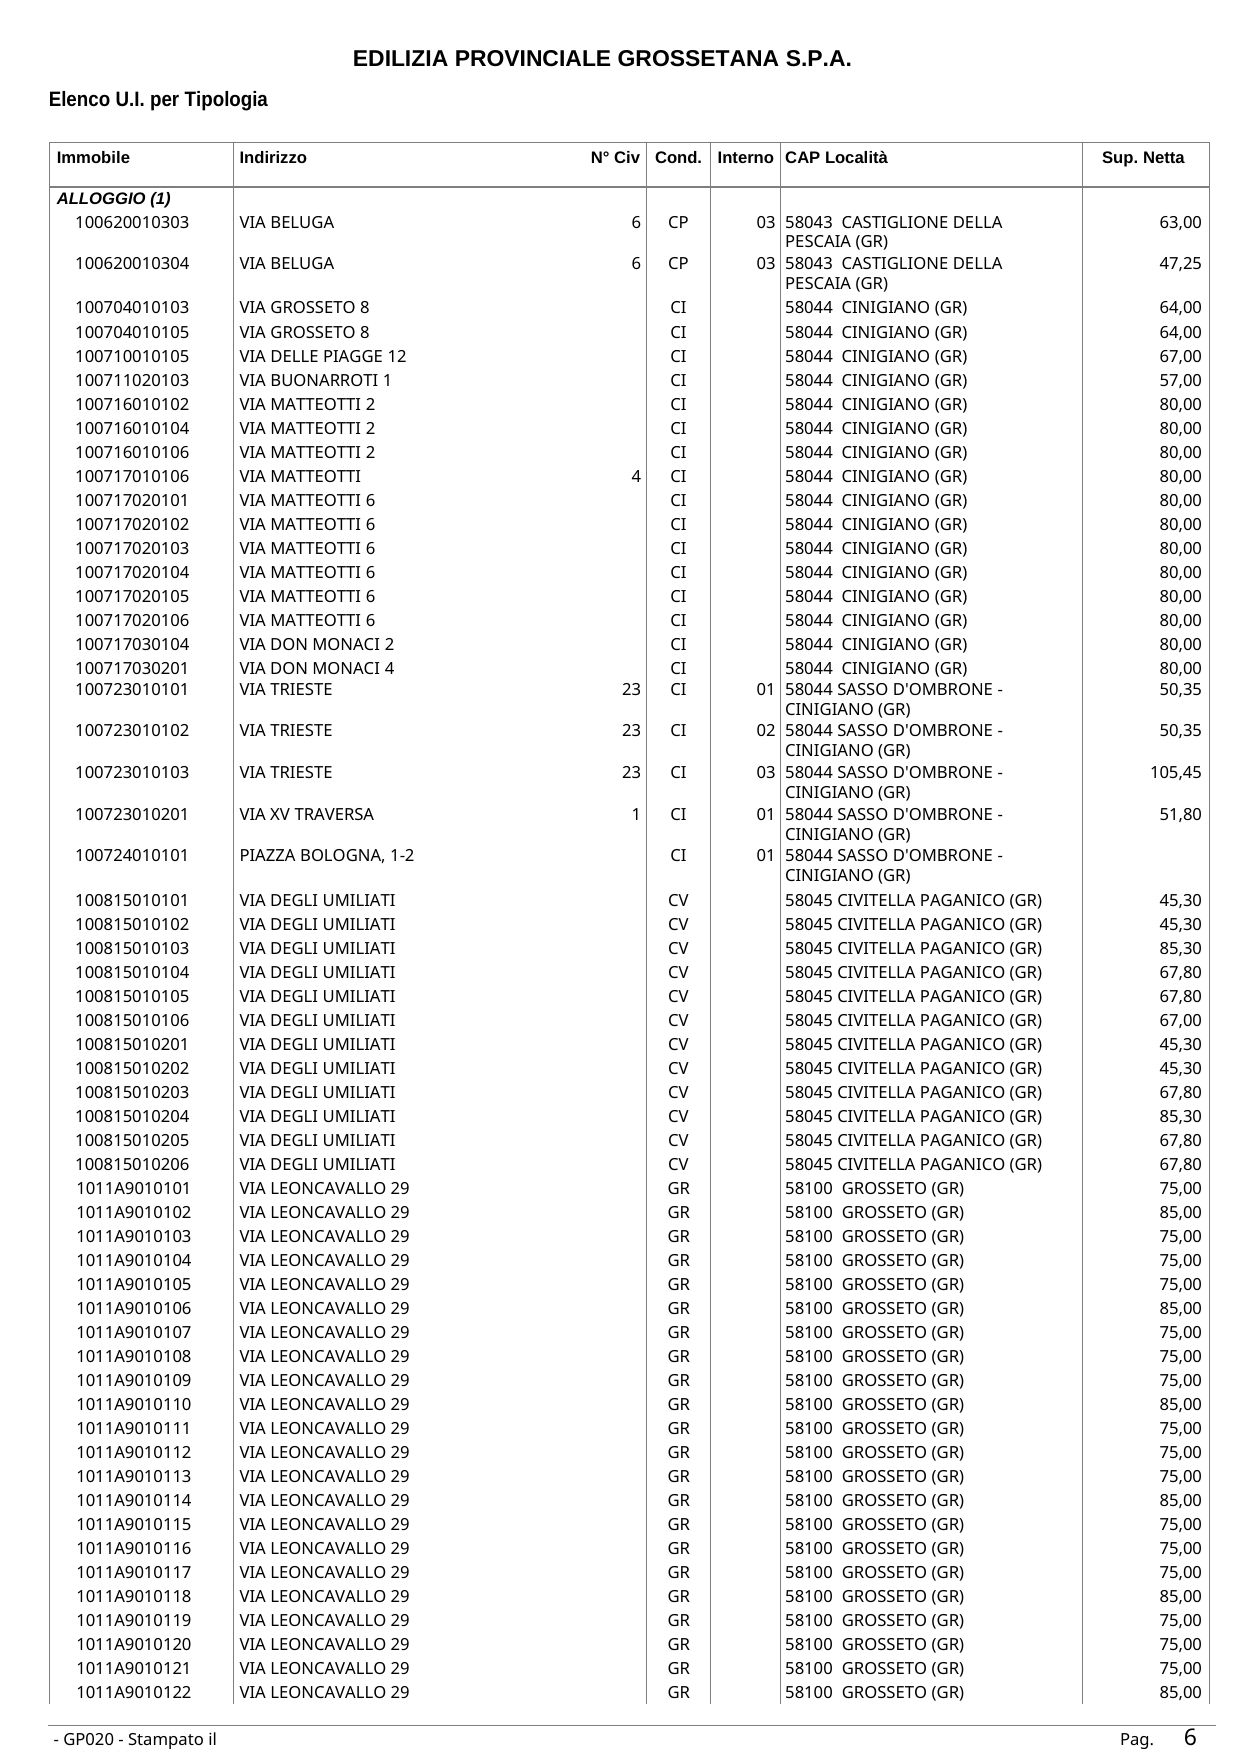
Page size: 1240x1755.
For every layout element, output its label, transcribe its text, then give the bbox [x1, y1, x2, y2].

table_cell 58045 CIVITELLA PAGANICO (GR) [781, 1152, 1082, 1176]
table_cell [711, 826, 780, 847]
table_cell 23 [504, 722, 646, 743]
table_cell [504, 511, 646, 536]
table_cell CI [647, 608, 710, 632]
table_cell GR [647, 1344, 710, 1368]
table_cell [711, 868, 780, 888]
table_cell CI [647, 764, 710, 784]
table_cell 67,80 [1083, 1128, 1209, 1152]
table_cell 80,00 [1083, 656, 1209, 679]
table_cell 1011A9010115 [50, 1512, 233, 1536]
table_cell 100723010103 [50, 764, 233, 784]
table_cell [711, 1488, 780, 1512]
table_cell CI [647, 488, 710, 511]
table_cell 80,00 [1083, 488, 1209, 511]
table_cell VIA DEGLI UMILIATI [234, 912, 504, 936]
table_cell [711, 511, 780, 536]
table_cell VIA LEONCAVALLO 29 [234, 1272, 504, 1296]
table_cell GR [647, 1488, 710, 1512]
table_cell [711, 1584, 780, 1608]
table_cell [234, 234, 504, 254]
table_cell 03 [711, 255, 780, 275]
table_cell [504, 1224, 646, 1248]
table_cell 58044 CINIGIANO (GR) [781, 440, 1082, 463]
table_cell 23 [504, 764, 646, 784]
table_cell 58100 GROSSETO (GR) [781, 1224, 1082, 1248]
table_cell 6 [504, 211, 646, 234]
table_cell [504, 1008, 646, 1032]
table_cell 58045 CIVITELLA PAGANICO (GR) [781, 936, 1082, 959]
table_cell VIA LEONCAVALLO 29 [234, 1248, 504, 1272]
table_cell VIA MATTEOTTI 6 [234, 488, 504, 511]
table_cell [234, 826, 504, 847]
table_cell 100717030104 [50, 632, 233, 656]
table_cell CI [647, 368, 710, 391]
table_cell 57,00 [1083, 368, 1209, 391]
table_cell [504, 275, 646, 296]
table_cell [504, 560, 646, 583]
table_cell 67,00 [1083, 344, 1209, 367]
table_cell 75,00 [1083, 1248, 1209, 1272]
table_cell 85,00 [1083, 1584, 1209, 1608]
table_cell [504, 847, 646, 867]
table_cell [504, 656, 646, 679]
table_cell 45,30 [1083, 1032, 1209, 1056]
table_cell 45,30 [1083, 912, 1209, 936]
table_cell 50,35 [1083, 680, 1209, 701]
table_cell 75,00 [1083, 1224, 1209, 1248]
table_cell [647, 743, 710, 763]
table_cell [711, 1272, 780, 1296]
table_cell [711, 188, 780, 211]
table_cell [711, 1248, 780, 1272]
table_cell 58100 GROSSETO (GR) [781, 1584, 1082, 1608]
table_cell CI [647, 584, 710, 607]
table_cell [504, 488, 646, 511]
table_cell 58044 CINIGIANO (GR) [781, 536, 1082, 559]
table_cell VIA LEONCAVALLO 29 [234, 1464, 504, 1488]
table_cell [711, 1224, 780, 1248]
table_cell [504, 1176, 646, 1200]
table_cell GR [647, 1416, 710, 1440]
table_cell [711, 632, 780, 656]
table_cell 58044 SASSO D'OMBRONE - [781, 764, 1082, 784]
table_cell 75,00 [1083, 1320, 1209, 1344]
table_cell [504, 296, 646, 319]
table_cell CV [647, 1104, 710, 1128]
table_cell [711, 1608, 780, 1632]
table_cell [711, 936, 780, 959]
table_cell [504, 1152, 646, 1176]
table_cell [504, 319, 646, 343]
table_cell VIA DEGLI UMILIATI [234, 936, 504, 959]
table_cell [504, 936, 646, 959]
table_cell 67,80 [1083, 1152, 1209, 1176]
table_cell [711, 415, 780, 439]
table_cell 85,00 [1083, 1392, 1209, 1416]
table_cell 58100 GROSSETO (GR) [781, 1296, 1082, 1320]
table_cell GR [647, 1296, 710, 1320]
table_cell 100815010104 [50, 960, 233, 984]
table_cell GR [647, 1368, 710, 1392]
table_cell 80,00 [1083, 464, 1209, 487]
table_cell VIA MATTEOTTI 6 [234, 584, 504, 607]
table_cell 58100 GROSSETO (GR) [781, 1608, 1082, 1632]
table_cell 58100 GROSSETO (GR) [781, 1680, 1082, 1704]
table_cell 58044 CINIGIANO (GR) [781, 560, 1082, 583]
table_cell [504, 1656, 646, 1680]
table_cell [711, 368, 780, 391]
table_cell VIA DEGLI UMILIATI [234, 1104, 504, 1128]
table_cell 75,00 [1083, 1440, 1209, 1464]
table_cell 100711020103 [50, 368, 233, 391]
table_cell [781, 188, 1082, 211]
table_cell 58044 CINIGIANO (GR) [781, 656, 1082, 679]
table_cell [504, 368, 646, 391]
table_cell CP [647, 211, 710, 234]
table_cell 23 [504, 680, 646, 701]
table_cell CV [647, 936, 710, 959]
table_cell 58100 GROSSETO (GR) [781, 1368, 1082, 1392]
table_cell 58044 CINIGIANO (GR) [781, 511, 1082, 536]
table_cell [711, 1056, 780, 1080]
table_cell [711, 536, 780, 559]
table_cell [1083, 234, 1209, 254]
table_cell [234, 743, 504, 763]
table_cell [504, 1128, 646, 1152]
table_cell VIA LEONCAVALLO 29 [234, 1200, 504, 1224]
table_cell 100723010101 [50, 680, 233, 701]
table_cell 67,80 [1083, 1080, 1209, 1104]
table_cell GR [647, 1608, 710, 1632]
table_cell 100724010101 [50, 847, 233, 867]
table_cell [504, 1680, 646, 1704]
table_cell VIA DON MONACI 4 [234, 656, 504, 679]
table_cell [234, 868, 504, 888]
table_cell VIA MATTEOTTI 6 [234, 608, 504, 632]
table_cell [50, 826, 233, 847]
table_cell VIA LEONCAVALLO 29 [234, 1176, 504, 1200]
table_cell 03 [711, 211, 780, 234]
table_cell CV [647, 1056, 710, 1080]
table_cell 58100 GROSSETO (GR) [781, 1488, 1082, 1512]
table_cell 75,00 [1083, 1368, 1209, 1392]
table_cell 75,00 [1083, 1464, 1209, 1488]
table_cell [50, 784, 233, 805]
table_cell 100717030201 [50, 656, 233, 679]
table_cell 1011A9010121 [50, 1656, 233, 1680]
table_cell [1083, 847, 1209, 867]
table_cell [711, 1632, 780, 1656]
table_cell GR [647, 1512, 710, 1536]
table_cell 1011A9010112 [50, 1440, 233, 1464]
table_cell [504, 1320, 646, 1344]
table_cell [504, 608, 646, 632]
table_cell 100717020101 [50, 488, 233, 511]
table_cell [711, 464, 780, 487]
table_cell GR [647, 1224, 710, 1248]
table_cell [711, 984, 780, 1008]
table_cell [504, 960, 646, 984]
table_cell CV [647, 1008, 710, 1032]
table_cell VIA LEONCAVALLO 29 [234, 1296, 504, 1320]
table_cell 58044 CINIGIANO (GR) [781, 415, 1082, 439]
table_cell 58100 GROSSETO (GR) [781, 1176, 1082, 1200]
table_cell GR [647, 1176, 710, 1200]
table_cell [647, 868, 710, 888]
table_cell [504, 344, 646, 367]
table_cell [504, 1080, 646, 1104]
table_header N° Civ [504, 143, 646, 186]
table_cell [711, 440, 780, 463]
table_cell VIA LEONCAVALLO 29 [234, 1608, 504, 1632]
table_cell GR [647, 1680, 710, 1704]
table_cell CI [647, 722, 710, 743]
table_cell VIA DEGLI UMILIATI [234, 1008, 504, 1032]
table_cell VIA LEONCAVALLO 29 [234, 1584, 504, 1608]
table_cell [1083, 275, 1209, 296]
table_cell 02 [711, 722, 780, 743]
table_cell [711, 560, 780, 583]
table_cell CI [647, 536, 710, 559]
table_cell [504, 1464, 646, 1488]
table_cell [711, 488, 780, 511]
table_cell [50, 275, 233, 296]
table_cell 58044 CINIGIANO (GR) [781, 488, 1082, 511]
table_cell [1083, 784, 1209, 805]
table_cell 64,00 [1083, 319, 1209, 343]
table_cell [504, 1608, 646, 1632]
table_cell 58044 CINIGIANO (GR) [781, 608, 1082, 632]
table_cell [50, 743, 233, 763]
table_cell VIA LEONCAVALLO 29 [234, 1440, 504, 1464]
table_header CAP Località [781, 143, 1082, 186]
table_cell 58044 CINIGIANO (GR) [781, 632, 1082, 656]
table_cell [711, 1152, 780, 1176]
table_cell [711, 1008, 780, 1032]
table_cell [504, 415, 646, 439]
table_cell CINIGIANO (GR) [781, 868, 1082, 888]
table_cell 64,00 [1083, 296, 1209, 319]
table_cell CV [647, 1032, 710, 1056]
table_cell 58100 GROSSETO (GR) [781, 1320, 1082, 1344]
table_cell VIA MATTEOTTI [234, 464, 504, 487]
table_cell 1011A9010118 [50, 1584, 233, 1608]
table_cell [711, 1560, 780, 1584]
table_cell VIA DEGLI UMILIATI [234, 888, 504, 912]
table_cell [504, 1296, 646, 1320]
table_cell 100716010102 [50, 391, 233, 415]
table_cell 58100 GROSSETO (GR) [781, 1512, 1082, 1536]
table_cell 75,00 [1083, 1512, 1209, 1536]
table_cell 58044 SASSO D'OMBRONE - [781, 847, 1082, 867]
table_cell [504, 1392, 646, 1416]
table_cell 45,30 [1083, 888, 1209, 912]
table_cell [1083, 743, 1209, 763]
table_cell 1011A9010109 [50, 1368, 233, 1392]
table_cell [647, 701, 710, 722]
table_cell 58044 CINIGIANO (GR) [781, 391, 1082, 415]
table_cell [504, 440, 646, 463]
table_cell [711, 234, 780, 254]
table_cell [711, 1680, 780, 1704]
table_cell 80,00 [1083, 560, 1209, 583]
table_cell [50, 868, 233, 888]
table_cell [504, 188, 646, 211]
table_cell [711, 1080, 780, 1104]
table_cell 75,00 [1083, 1416, 1209, 1440]
table_cell VIA TRIESTE [234, 680, 504, 701]
table_cell VIA LEONCAVALLO 29 [234, 1656, 504, 1680]
table_cell 50,35 [1083, 722, 1209, 743]
table_cell 100710010105 [50, 344, 233, 367]
table_cell [504, 1200, 646, 1224]
table_cell [711, 1344, 780, 1368]
table_cell 100815010205 [50, 1128, 233, 1152]
table_cell [711, 1032, 780, 1056]
table_cell 100717020106 [50, 608, 233, 632]
table_cell [711, 656, 780, 679]
table_cell 100723010102 [50, 722, 233, 743]
table_cell 45,30 [1083, 1056, 1209, 1080]
table_cell VIA MATTEOTTI 6 [234, 511, 504, 536]
table_cell 58100 GROSSETO (GR) [781, 1200, 1082, 1224]
table_cell GR [647, 1272, 710, 1296]
table_cell 85,00 [1083, 1680, 1209, 1704]
table_cell 75,00 [1083, 1632, 1209, 1656]
table_cell 58045 CIVITELLA PAGANICO (GR) [781, 1008, 1082, 1032]
table_cell 100815010101 [50, 888, 233, 912]
table_cell [711, 319, 780, 343]
table_cell CINIGIANO (GR) [781, 826, 1082, 847]
table_cell CINIGIANO (GR) [781, 743, 1082, 763]
table_cell 75,00 [1083, 1656, 1209, 1680]
table_cell 105,45 [1083, 764, 1209, 784]
table_cell 58045 CIVITELLA PAGANICO (GR) [781, 1128, 1082, 1152]
table_cell VIA MATTEOTTI 2 [234, 415, 504, 439]
table_cell [647, 234, 710, 254]
table_cell VIA LEONCAVALLO 29 [234, 1368, 504, 1392]
table_cell 58100 GROSSETO (GR) [781, 1272, 1082, 1296]
table_cell 51,80 [1083, 805, 1209, 826]
table_cell GR [647, 1560, 710, 1584]
table_cell [711, 1368, 780, 1392]
table_cell [711, 1656, 780, 1680]
table_cell [711, 1200, 780, 1224]
table_cell 100815010202 [50, 1056, 233, 1080]
table_cell 100717020103 [50, 536, 233, 559]
table_cell 58100 GROSSETO (GR) [781, 1392, 1082, 1416]
table_cell [711, 743, 780, 763]
table_cell VIA MATTEOTTI 2 [234, 440, 504, 463]
table_cell [711, 1392, 780, 1416]
table_cell 80,00 [1083, 536, 1209, 559]
table_cell [504, 234, 646, 254]
table_cell 1011A9010120 [50, 1632, 233, 1656]
table_cell 01 [711, 847, 780, 867]
table_cell [504, 1272, 646, 1296]
table_cell PIAZZA BOLOGNA, 1-2 [234, 847, 504, 867]
table_cell 85,00 [1083, 1296, 1209, 1320]
table_cell [711, 1104, 780, 1128]
table_cell [647, 784, 710, 805]
table_cell [504, 826, 646, 847]
table_cell 85,30 [1083, 1104, 1209, 1128]
table_cell 80,00 [1083, 391, 1209, 415]
table_cell [711, 1320, 780, 1344]
table_cell 100716010104 [50, 415, 233, 439]
table_cell [234, 784, 504, 805]
table_cell 58100 GROSSETO (GR) [781, 1464, 1082, 1488]
table_cell [711, 391, 780, 415]
table_cell [647, 188, 710, 211]
table_cell 01 [711, 680, 780, 701]
table_cell 75,00 [1083, 1608, 1209, 1632]
table_header Interno [711, 143, 780, 186]
table_cell GR [647, 1320, 710, 1344]
table_cell VIA MATTEOTTI 2 [234, 391, 504, 415]
table_cell 75,00 [1083, 1536, 1209, 1560]
table_cell [504, 584, 646, 607]
table_cell 58044 SASSO D'OMBRONE - [781, 722, 1082, 743]
table_cell [50, 234, 233, 254]
table_cell 100717020102 [50, 511, 233, 536]
table_cell VIA TRIESTE [234, 722, 504, 743]
table_cell 100815010201 [50, 1032, 233, 1056]
table_cell VIA GROSSETO 8 [234, 296, 504, 319]
table_cell [711, 608, 780, 632]
table_cell 100815010204 [50, 1104, 233, 1128]
table_cell GR [647, 1200, 710, 1224]
table_cell 100717020104 [50, 560, 233, 583]
table_cell 100620010304 [50, 255, 233, 275]
table_cell VIA DON MONACI 2 [234, 632, 504, 656]
table_cell 58045 CIVITELLA PAGANICO (GR) [781, 984, 1082, 1008]
table_cell [504, 912, 646, 936]
table_cell CV [647, 888, 710, 912]
table_cell 58045 CIVITELLA PAGANICO (GR) [781, 1032, 1082, 1056]
table_cell VIA MATTEOTTI 6 [234, 560, 504, 583]
table_cell 4 [504, 464, 646, 487]
table_cell VIA DEGLI UMILIATI [234, 1152, 504, 1176]
table_cell 58100 GROSSETO (GR) [781, 1248, 1082, 1272]
table_cell 58100 GROSSETO (GR) [781, 1440, 1082, 1464]
table_cell 58100 GROSSETO (GR) [781, 1632, 1082, 1656]
table_cell GR [647, 1248, 710, 1272]
table_cell [504, 1512, 646, 1536]
table_cell [504, 701, 646, 722]
table_cell [504, 1056, 646, 1080]
table_cell CV [647, 960, 710, 984]
table_cell [711, 1440, 780, 1464]
table_cell 01 [711, 805, 780, 826]
table_cell [1083, 868, 1209, 888]
table_cell 03 [711, 764, 780, 784]
table_cell VIA DEGLI UMILIATI [234, 1056, 504, 1080]
table_cell [504, 632, 646, 656]
table_cell CI [647, 560, 710, 583]
table_cell 58044 CINIGIANO (GR) [781, 368, 1082, 391]
table_cell 6 [504, 255, 646, 275]
table_cell 1011A9010101 [50, 1176, 233, 1200]
table_cell [1083, 188, 1209, 211]
table_cell VIA LEONCAVALLO 29 [234, 1536, 504, 1560]
table_cell GR [647, 1584, 710, 1608]
table_cell 58044 CINIGIANO (GR) [781, 464, 1082, 487]
table_cell [504, 1584, 646, 1608]
table_cell 85,30 [1083, 936, 1209, 959]
table_cell VIA LEONCAVALLO 29 [234, 1416, 504, 1440]
table_cell 58100 GROSSETO (GR) [781, 1656, 1082, 1680]
table_cell 1011A9010105 [50, 1272, 233, 1296]
table_cell 100815010106 [50, 1008, 233, 1032]
table_cell [504, 1560, 646, 1584]
table_cell 1011A9010122 [50, 1680, 233, 1704]
table_cell CI [647, 464, 710, 487]
table_cell CI [647, 656, 710, 679]
table_cell CI [647, 344, 710, 367]
table_cell [711, 584, 780, 607]
table_cell GR [647, 1440, 710, 1464]
table_cell 58045 CIVITELLA PAGANICO (GR) [781, 912, 1082, 936]
table_cell [711, 1296, 780, 1320]
table_cell [711, 912, 780, 936]
table_cell [504, 1344, 646, 1368]
table_cell 1011A9010116 [50, 1536, 233, 1560]
table_cell [234, 275, 504, 296]
table_cell VIA DEGLI UMILIATI [234, 1080, 504, 1104]
table_cell 67,80 [1083, 984, 1209, 1008]
table_cell 100723010201 [50, 805, 233, 826]
table_cell 1011A9010111 [50, 1416, 233, 1440]
table_cell [711, 1176, 780, 1200]
table_cell VIA DELLE PIAGGE 12 [234, 344, 504, 367]
table_cell [504, 1032, 646, 1056]
table_cell 75,00 [1083, 1344, 1209, 1368]
table_cell 58044 SASSO D'OMBRONE - [781, 680, 1082, 701]
table_cell 1011A9010110 [50, 1392, 233, 1416]
table_cell [504, 391, 646, 415]
table_cell CI [647, 440, 710, 463]
table_cell [50, 701, 233, 722]
table_cell 80,00 [1083, 584, 1209, 607]
table_cell [504, 1368, 646, 1392]
table_cell 100815010203 [50, 1080, 233, 1104]
table_cell 58045 CIVITELLA PAGANICO (GR) [781, 888, 1082, 912]
table_cell 58044 CINIGIANO (GR) [781, 296, 1082, 319]
table_cell CV [647, 1128, 710, 1152]
table_cell 75,00 [1083, 1176, 1209, 1200]
table_cell 1011A9010114 [50, 1488, 233, 1512]
table_cell 80,00 [1083, 511, 1209, 536]
table_cell [504, 1488, 646, 1512]
table_cell CI [647, 319, 710, 343]
table_cell 1011A9010113 [50, 1464, 233, 1488]
table_cell 58044 CINIGIANO (GR) [781, 344, 1082, 367]
table_cell [711, 960, 780, 984]
table_cell GR [647, 1464, 710, 1488]
table_header Cond. [647, 143, 710, 186]
table_cell 75,00 [1083, 1272, 1209, 1296]
table_cell 58044 SASSO D'OMBRONE - [781, 805, 1082, 826]
table_cell 67,00 [1083, 1008, 1209, 1032]
table_cell VIA LEONCAVALLO 29 [234, 1344, 504, 1368]
table_cell [711, 1536, 780, 1560]
table_cell PESCAIA (GR) [781, 234, 1082, 254]
table_cell VIA BELUGA [234, 255, 504, 275]
table_cell GR [647, 1656, 710, 1680]
table_cell [504, 784, 646, 805]
table_cell VIA DEGLI UMILIATI [234, 1032, 504, 1056]
table_cell [504, 743, 646, 763]
table_cell CV [647, 984, 710, 1008]
table_cell [504, 1440, 646, 1464]
table_cell 58100 GROSSETO (GR) [781, 1536, 1082, 1560]
table_cell VIA BELUGA [234, 211, 504, 234]
table_cell PESCAIA (GR) [781, 275, 1082, 296]
table_cell VIA LEONCAVALLO 29 [234, 1224, 504, 1248]
table_cell VIA GROSSETO 8 [234, 319, 504, 343]
table_cell 1011A9010108 [50, 1344, 233, 1368]
table_cell [711, 296, 780, 319]
table_cell 80,00 [1083, 440, 1209, 463]
table_cell 100620010303 [50, 211, 233, 234]
table_cell 100716010106 [50, 440, 233, 463]
table_cell CI [647, 415, 710, 439]
table_cell [711, 784, 780, 805]
table_cell 100815010105 [50, 984, 233, 1008]
table_cell 1011A9010119 [50, 1608, 233, 1632]
table_cell 58044 CINIGIANO (GR) [781, 584, 1082, 607]
table_cell [504, 888, 646, 912]
table_cell VIA TRIESTE [234, 764, 504, 784]
table_cell CI [647, 847, 710, 867]
table_cell 63,00 [1083, 211, 1209, 234]
table_cell [234, 701, 504, 722]
table_cell 100815010103 [50, 936, 233, 959]
table_cell CI [647, 391, 710, 415]
table_cell CI [647, 805, 710, 826]
table_cell 100815010206 [50, 1152, 233, 1176]
table_cell [711, 275, 780, 296]
table_cell VIA BUONARROTI 1 [234, 368, 504, 391]
table_cell CINIGIANO (GR) [781, 701, 1082, 722]
table_cell [711, 1464, 780, 1488]
table_cell 58044 CINIGIANO (GR) [781, 319, 1082, 343]
table_cell 58045 CIVITELLA PAGANICO (GR) [781, 960, 1082, 984]
table_cell 85,00 [1083, 1488, 1209, 1512]
table_cell CI [647, 680, 710, 701]
table_cell 58100 GROSSETO (GR) [781, 1416, 1082, 1440]
table_cell VIA DEGLI UMILIATI [234, 1128, 504, 1152]
table_cell 75,00 [1083, 1560, 1209, 1584]
table_cell CINIGIANO (GR) [781, 784, 1082, 805]
table_cell [647, 826, 710, 847]
table_cell VIA LEONCAVALLO 29 [234, 1680, 504, 1704]
table_cell 58045 CIVITELLA PAGANICO (GR) [781, 1056, 1082, 1080]
table_cell CV [647, 1152, 710, 1176]
table_cell 100717020105 [50, 584, 233, 607]
table_cell [504, 1632, 646, 1656]
table_cell GR [647, 1536, 710, 1560]
table_cell VIA LEONCAVALLO 29 [234, 1488, 504, 1512]
table_cell [711, 1416, 780, 1440]
table_cell [234, 188, 504, 211]
table_cell VIA LEONCAVALLO 29 [234, 1392, 504, 1416]
table_cell 47,25 [1083, 255, 1209, 275]
table_cell 58043 CASTIGLIONE DELLA [781, 255, 1082, 275]
table_cell 100815010102 [50, 912, 233, 936]
table_cell 58100 GROSSETO (GR) [781, 1560, 1082, 1584]
table_cell CI [647, 296, 710, 319]
table_cell [504, 536, 646, 559]
table_cell VIA DEGLI UMILIATI [234, 984, 504, 1008]
table_cell [504, 1536, 646, 1560]
table_cell [1083, 701, 1209, 722]
table_cell 1011A9010102 [50, 1200, 233, 1224]
table_cell [711, 1512, 780, 1536]
table_header Sup. Netta [1083, 143, 1209, 186]
table_cell 80,00 [1083, 632, 1209, 656]
table_cell ALLOGGIO (1) [50, 188, 233, 211]
table_cell [504, 868, 646, 888]
table_cell GR [647, 1632, 710, 1656]
table_cell 1011A9010107 [50, 1320, 233, 1344]
table_cell VIA LEONCAVALLO 29 [234, 1632, 504, 1656]
table_cell [504, 1104, 646, 1128]
table_cell [504, 1416, 646, 1440]
table_cell 67,80 [1083, 960, 1209, 984]
table_cell CI [647, 511, 710, 536]
table_cell [711, 1128, 780, 1152]
table_cell GR [647, 1392, 710, 1416]
table_cell 58045 CIVITELLA PAGANICO (GR) [781, 1080, 1082, 1104]
table_cell 1011A9010103 [50, 1224, 233, 1248]
table_cell [711, 344, 780, 367]
table_cell 58043 CASTIGLIONE DELLA [781, 211, 1082, 234]
table_cell [1083, 826, 1209, 847]
table_cell 80,00 [1083, 415, 1209, 439]
table_cell 58100 GROSSETO (GR) [781, 1344, 1082, 1368]
table_cell CV [647, 912, 710, 936]
table_cell VIA LEONCAVALLO 29 [234, 1560, 504, 1584]
table_cell CI [647, 632, 710, 656]
table_cell 1011A9010104 [50, 1248, 233, 1272]
table_cell 1011A9010117 [50, 1560, 233, 1584]
table_cell VIA LEONCAVALLO 29 [234, 1320, 504, 1344]
table_cell VIA XV TRAVERSA [234, 805, 504, 826]
table_cell 1 [504, 805, 646, 826]
table_cell 80,00 [1083, 608, 1209, 632]
table_cell [504, 984, 646, 1008]
table_cell 100704010103 [50, 296, 233, 319]
table_cell [711, 888, 780, 912]
table_cell [647, 275, 710, 296]
table_cell 58045 CIVITELLA PAGANICO (GR) [781, 1104, 1082, 1128]
table_cell 1011A9010106 [50, 1296, 233, 1320]
table_cell 85,00 [1083, 1200, 1209, 1224]
table_cell CV [647, 1080, 710, 1104]
table_cell 100704010105 [50, 319, 233, 343]
table_cell [504, 1248, 646, 1272]
table_cell CP [647, 255, 710, 275]
table_cell VIA DEGLI UMILIATI [234, 960, 504, 984]
table_cell VIA LEONCAVALLO 29 [234, 1512, 504, 1536]
table_header Indirizzo [234, 143, 504, 186]
table_header Immobile [50, 143, 233, 186]
table_cell 100717010106 [50, 464, 233, 487]
table_cell [711, 701, 780, 722]
table_cell VIA MATTEOTTI 6 [234, 536, 504, 559]
